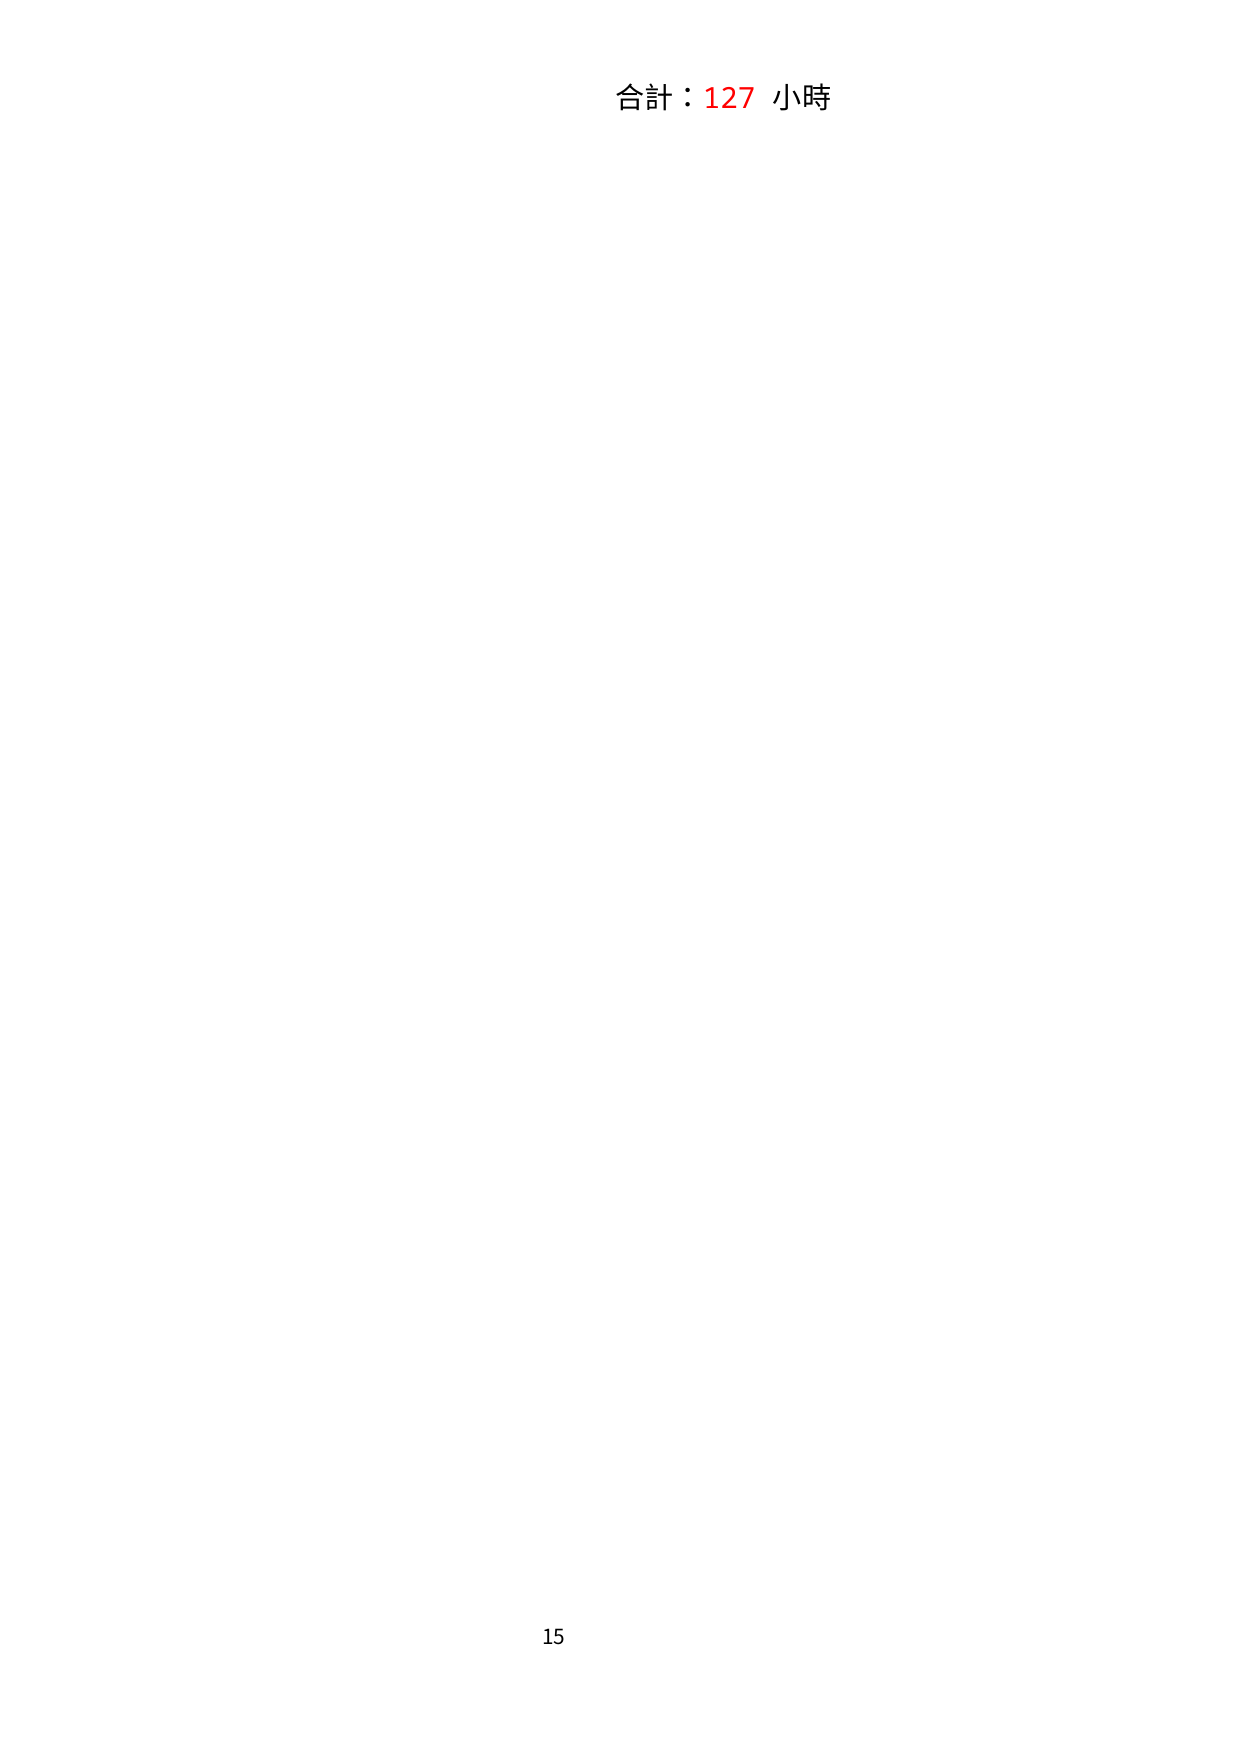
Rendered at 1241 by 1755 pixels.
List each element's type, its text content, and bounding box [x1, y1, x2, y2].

subtitle 合計：127 小時 [615, 75, 1166, 117]
